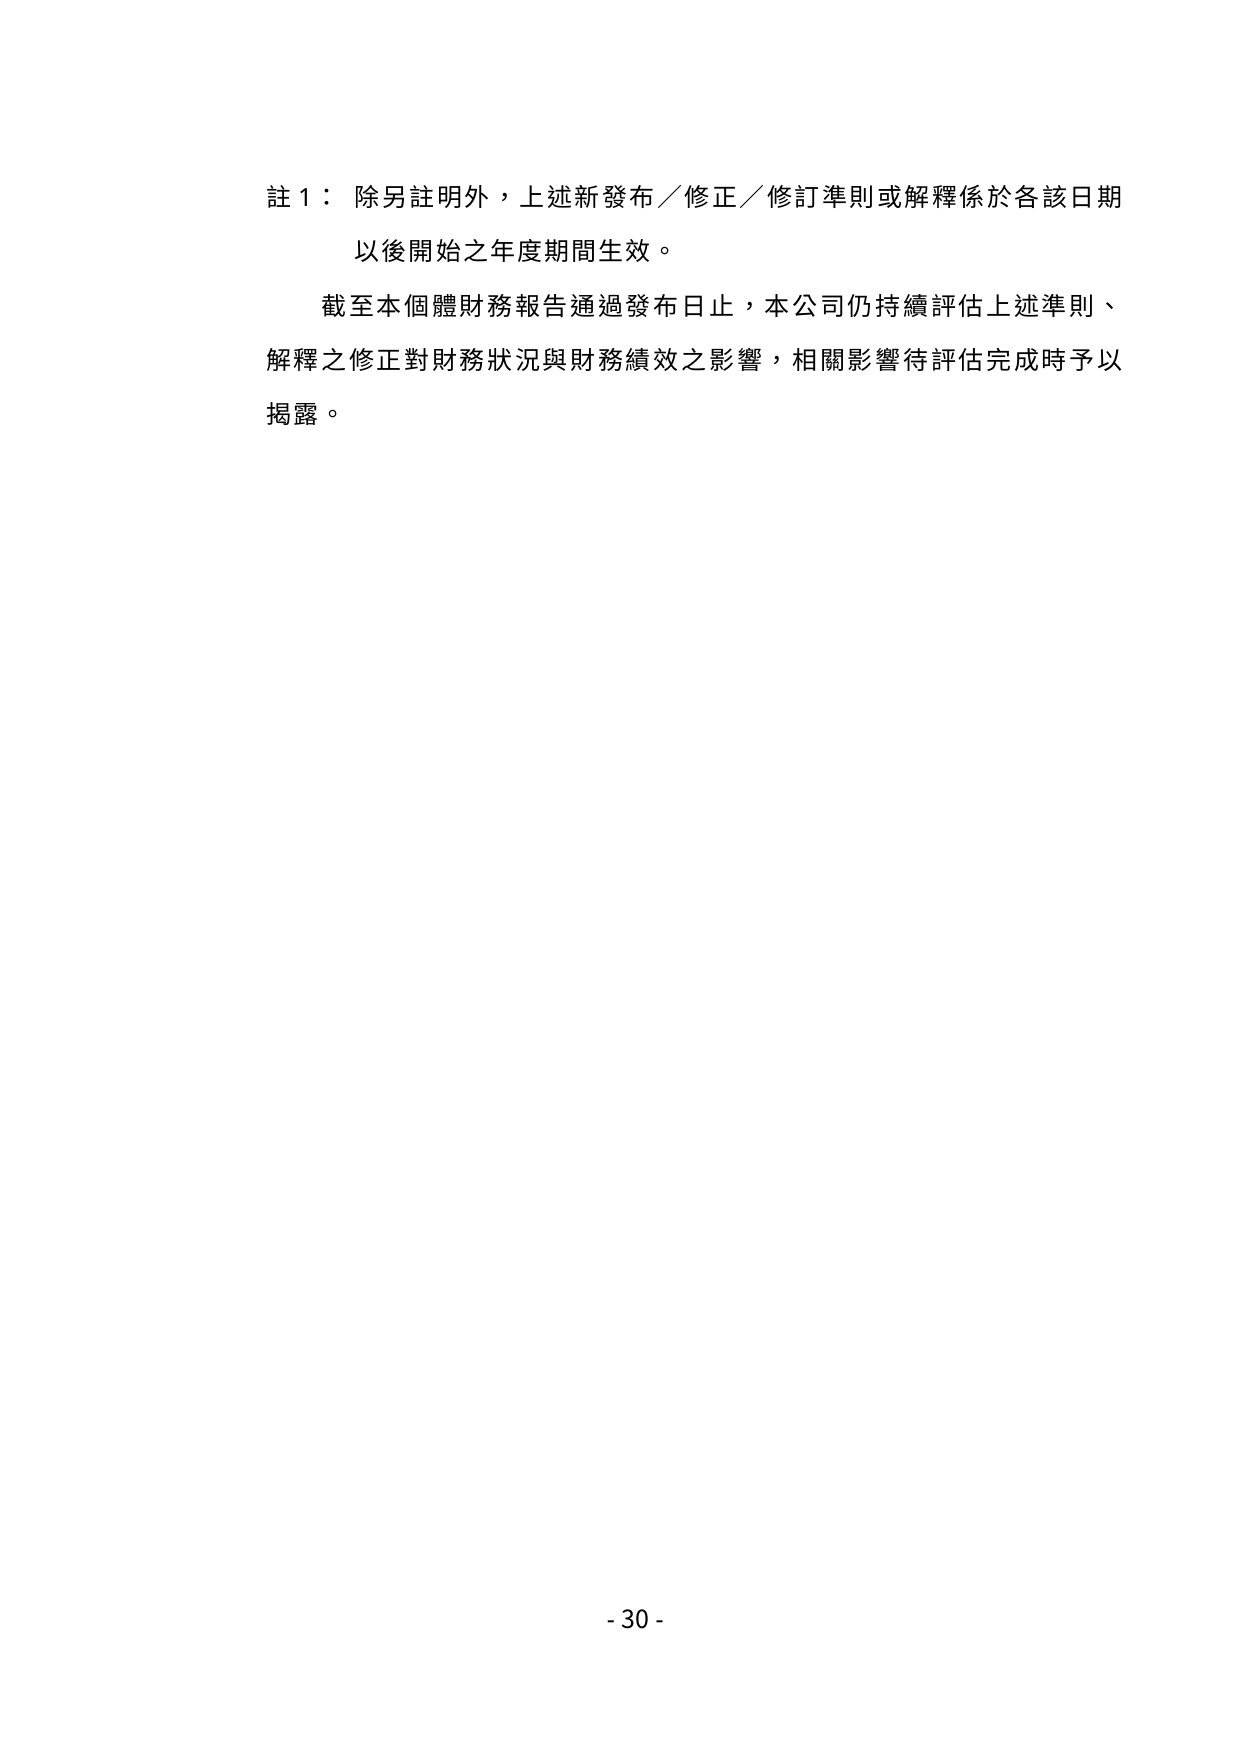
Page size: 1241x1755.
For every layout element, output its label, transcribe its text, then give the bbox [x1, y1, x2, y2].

text 註1： 除另註明外，上述新發布／修正／修訂準則或解釋係於各該日期以後開始之年度期間生效。 [266, 177, 1122, 268]
text 截至本個體財務報告通過發布日止，本公司仍持續評估上述準則、解釋之修正對財務狀況與財務績效之影響，相關影響待評估完成時予以揭露。 [266, 286, 1122, 431]
